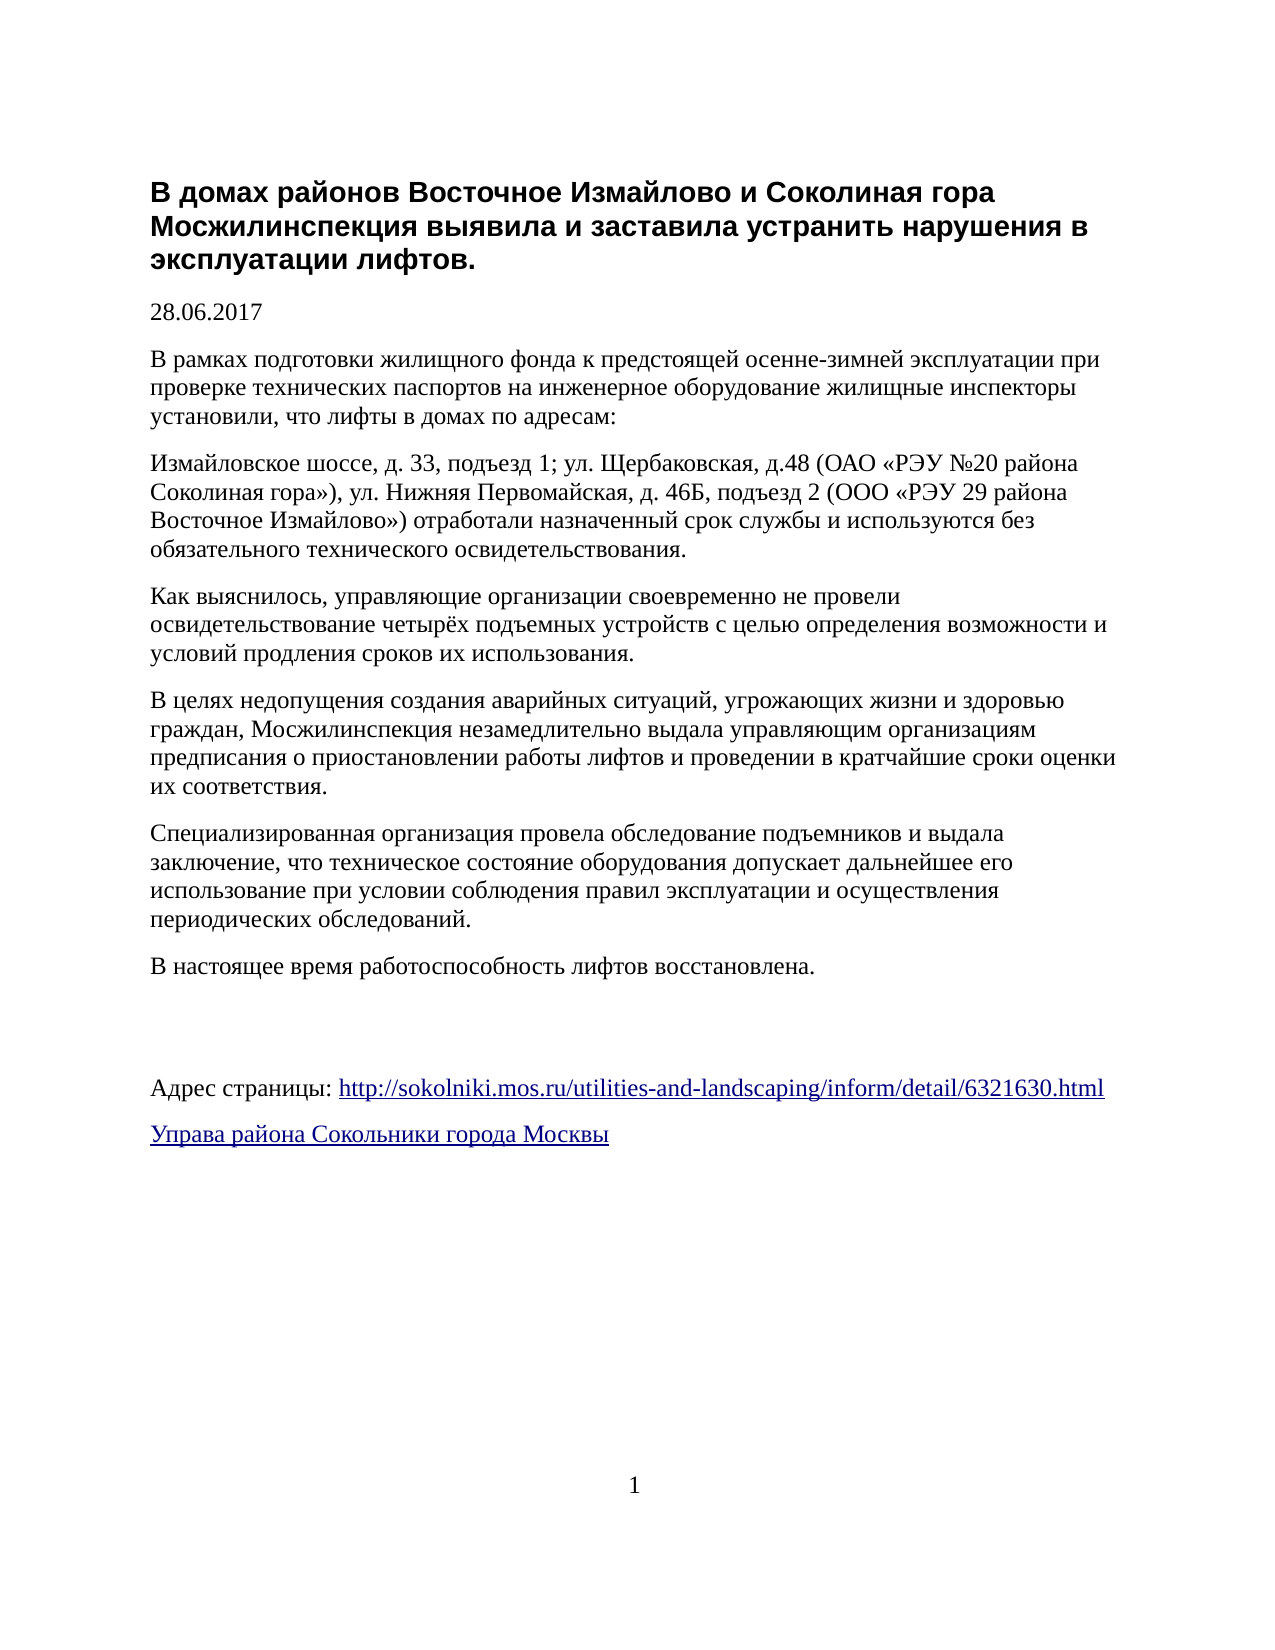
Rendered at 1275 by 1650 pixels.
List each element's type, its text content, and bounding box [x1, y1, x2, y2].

text Измайловское шоссе, д. 33, подъезд 1; ул. Щербаковская, д.48 (ОАО «РЭУ №20 района Соколиная гора»), ул. Нижняя Первомайская, д. 46Б, подъезд 2 (ООО «РЭУ 29 района Восточное Измайлово») отработали назначенный срок службы и используются без обязательного технического освидетельствования. [150, 448, 1125, 563]
text Управа района Сокольники города Москвы [150, 1119, 1125, 1148]
text Как выяснилось, управляющие организации своевременно не провели освидетельствование четырёх подъемных устройств с целью определения возможности и условий продления сроков их использования. [150, 581, 1125, 667]
text Адрес страницы: http://sokolniki.mos.ru/utilities-and-landscaping/inform/detail/6321630.html [150, 1073, 1125, 1102]
text 28.06.2017 [150, 297, 1125, 326]
text В рамках подготовки жилищного фонда к предстоящей осенне-зимней эксплуатации при проверке технических паспортов на инженерное оборудование жилищные инспекторы установили, что лифты в домах по адресам: [150, 344, 1125, 430]
subtitle В домах районов Восточное Измайлово и Соколиная гора Мосжилинспекция выявила и заставила устранить нарушения в эксплуатации лифтов. [150, 175, 1125, 276]
text В настоящее время работоспособность лифтов восстановлена. [150, 951, 1125, 979]
text Специализированная организация провела обследование подъемников и выдала заключение, что техническое состояние оборудования допускает дальнейшее его использование при условии соблюдения правил эксплуатации и осуществления периодических обследований. [150, 818, 1125, 933]
text В целях недопущения создания аварийных ситуаций, угрожающих жизни и здоровью граждан, Мосжилинспекция незамедлительно выдала управляющим организациям предписания о приостановлении работы лифтов и проведении в кратчайшие сроки оценки их соответствия. [150, 685, 1125, 800]
